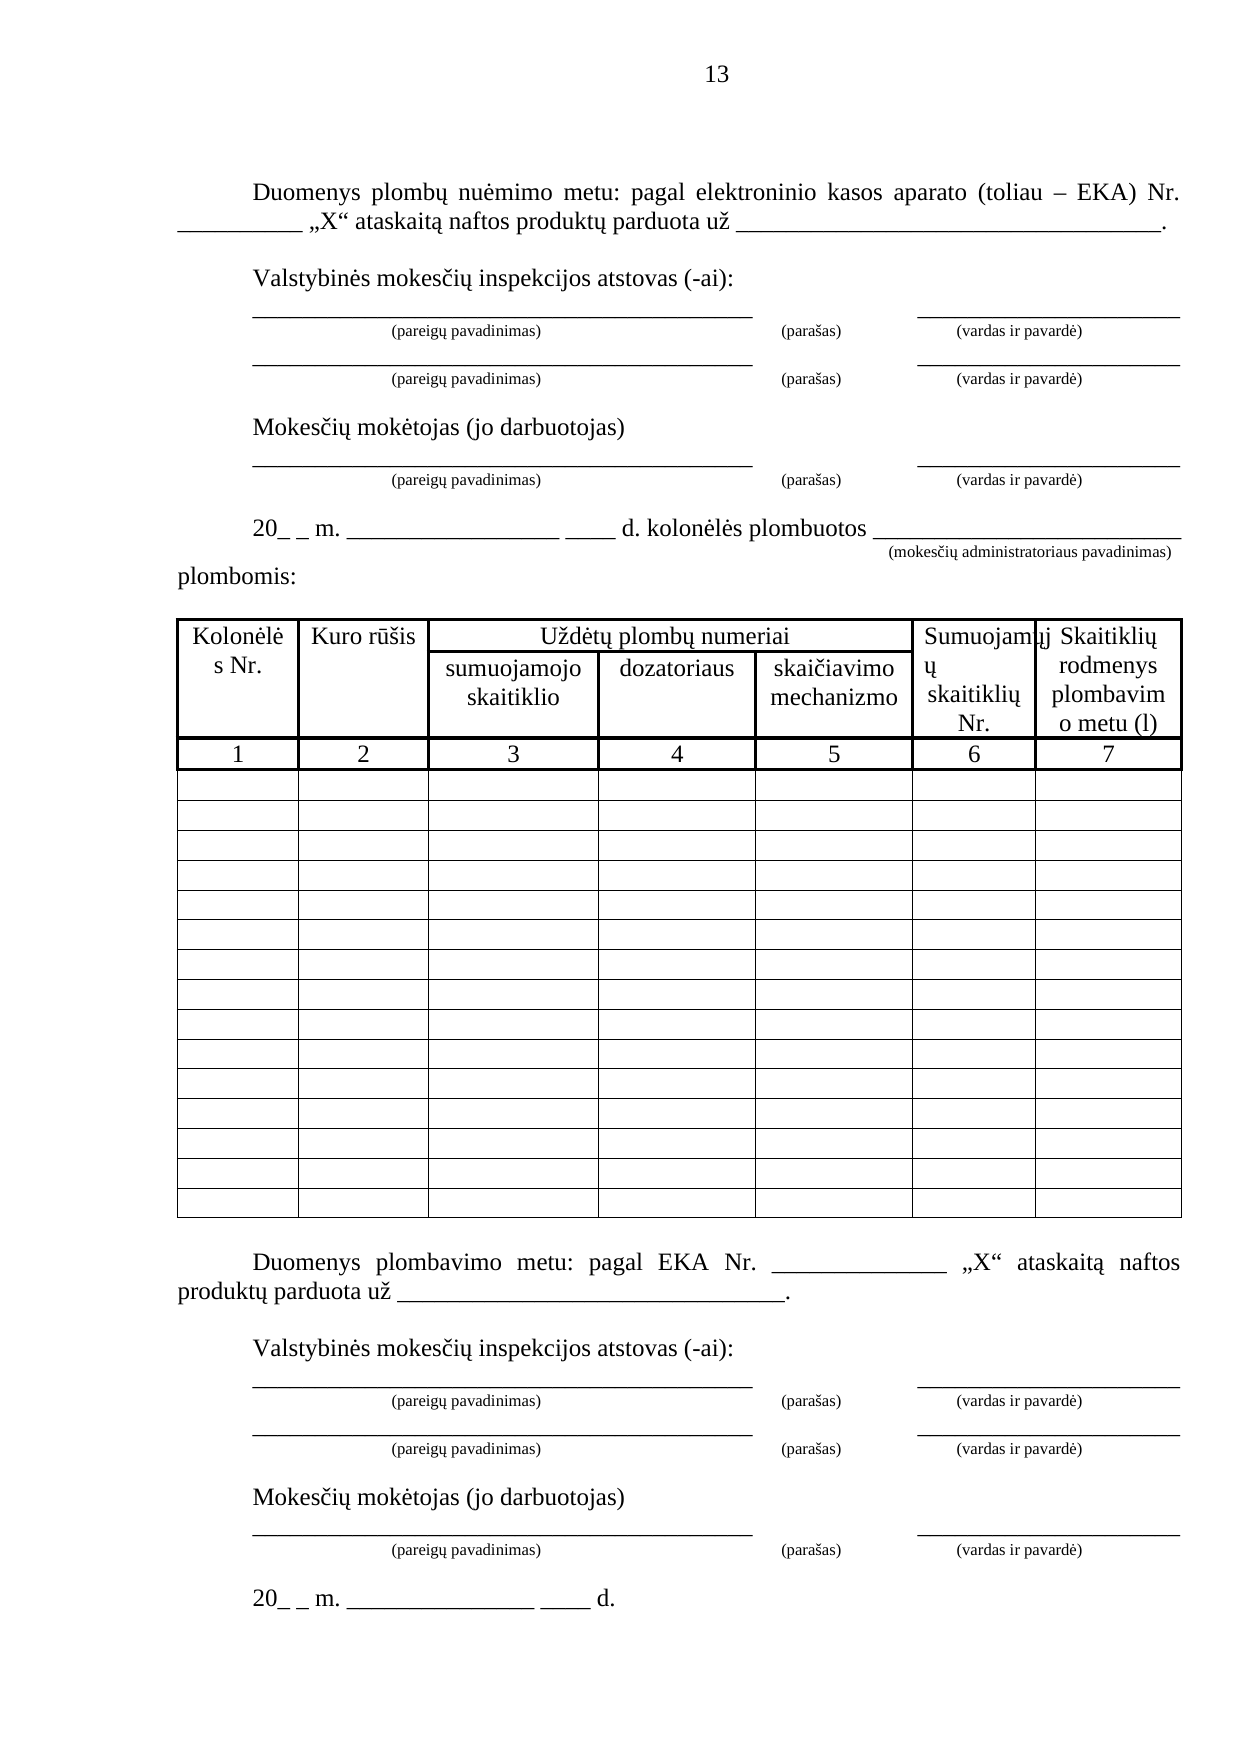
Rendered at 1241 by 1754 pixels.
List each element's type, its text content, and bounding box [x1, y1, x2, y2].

table_cell [178, 1010, 298, 1038]
table_cell [599, 920, 755, 949]
table_cell [913, 1129, 1035, 1158]
table_cell [1036, 1159, 1181, 1187]
table_cell [299, 1129, 428, 1158]
text Valstybinės mokesčių inspekcijos atstovas (-ai): [177, 1333, 1181, 1362]
table_cell [1036, 891, 1181, 919]
table_cell [429, 1069, 598, 1098]
table_cell [756, 1099, 912, 1128]
table_cell [429, 771, 598, 800]
table_cell [429, 891, 598, 919]
table_cell [299, 980, 428, 1009]
table_cell [178, 771, 298, 800]
table_cell [178, 831, 298, 860]
table_cell [756, 861, 912, 889]
table_cell [429, 1189, 598, 1217]
table_cell [1036, 980, 1181, 1009]
table_cell [756, 1129, 912, 1158]
text 20_ _ m. _________________ ____ d. kolonėlės plombuotos [177, 513, 1181, 542]
table_cell [178, 1099, 298, 1128]
table_cell [299, 1189, 428, 1217]
table_cell [1036, 861, 1181, 889]
table_cell [599, 1069, 755, 1098]
table_cell [178, 891, 298, 919]
table_cell [599, 801, 755, 830]
table_cell dozatoriaus [600, 653, 754, 736]
text Duomenys plombų nuėmimo metu: pagal elektroninio kasos aparato (toliau – EKA) Nr. __________ „X“ ataskaitą naftos produktų parduota už __________________________________. [177, 177, 1181, 235]
table_cell [913, 1189, 1035, 1217]
table_cell [178, 1040, 298, 1068]
table_cell [913, 801, 1035, 830]
table_cell [756, 801, 912, 830]
table_cell 3 [430, 740, 597, 768]
table_cell [178, 861, 298, 889]
table_cell [599, 950, 755, 979]
table_cell [756, 1010, 912, 1038]
table_cell [913, 831, 1035, 860]
table_cell [299, 831, 428, 860]
table_cell [299, 920, 428, 949]
table_cell [599, 891, 755, 919]
table_cell [913, 861, 1035, 889]
table_cell [756, 1040, 912, 1068]
table_cell [1036, 771, 1181, 800]
table_cell [429, 801, 598, 830]
table_cell [599, 1099, 755, 1128]
table_cell [429, 1159, 598, 1187]
table_cell 4 [600, 740, 754, 768]
table_cell [1036, 1010, 1181, 1038]
text Valstybinės mokesčių inspekcijos atstovas (-ai): [177, 263, 1181, 292]
table_cell [913, 950, 1035, 979]
table_cell [1036, 831, 1181, 860]
table_cell [756, 1189, 912, 1217]
table_cell [299, 771, 428, 800]
table_cell [599, 980, 755, 1009]
table_cell [178, 980, 298, 1009]
table_cell [756, 1159, 912, 1187]
table_cell [299, 1010, 428, 1038]
table_cell [599, 1159, 755, 1187]
table_cell [1036, 1099, 1181, 1128]
table_cell [756, 980, 912, 1009]
table_cell [599, 861, 755, 889]
table_cell [599, 1189, 755, 1217]
table_cell [299, 801, 428, 830]
table_cell [299, 891, 428, 919]
table_cell [1036, 1040, 1181, 1068]
text ________________________________________ _____________________ [177, 1511, 1181, 1539]
table_cell [913, 1069, 1035, 1098]
text (pareigų pavadinimas) (parašas) (vardas ir pavardė) [177, 1539, 1181, 1558]
table_cell [299, 1040, 428, 1068]
table_cell [756, 831, 912, 860]
table_cell [756, 950, 912, 979]
table_cell 7 [1037, 740, 1180, 768]
text Duomenys plombavimo metu: pagal EKA Nr. ______________ „X“ ataskaitą naftos produktų parduota už _______________________________. [177, 1247, 1181, 1304]
table_cell [178, 1159, 298, 1187]
table_cell [429, 1099, 598, 1128]
table_cell [913, 1040, 1035, 1068]
table_cell [756, 771, 912, 800]
table_cell 1 [179, 740, 297, 768]
table_header Skaitiklių rodmenys plombavimo metu (l) [1037, 621, 1180, 736]
table_header Sumuojamųjų skaitiklių Nr. [914, 621, 1034, 736]
table_cell [178, 950, 298, 979]
text (pareigų pavadinimas) (parašas) (vardas ir pavardė) [177, 1439, 1181, 1458]
text (pareigų pavadinimas) (parašas) (vardas ir pavardė) [177, 321, 1181, 340]
table_cell [599, 1040, 755, 1068]
table_cell [299, 861, 428, 889]
table_cell [178, 801, 298, 830]
table_cell 2 [300, 740, 427, 768]
table_cell [599, 1129, 755, 1158]
text plombomis: [177, 561, 1181, 589]
table_cell [429, 1010, 598, 1038]
table_cell [913, 920, 1035, 949]
table_cell sumuojamojo skaitiklio [430, 653, 597, 736]
table_header Uždėtų plombų numeriai [430, 621, 911, 650]
table_cell [429, 1040, 598, 1068]
table_cell [429, 861, 598, 889]
text (pareigų pavadinimas) (parašas) (vardas ir pavardė) [177, 1391, 1181, 1410]
table_cell [178, 1189, 298, 1217]
table_cell [299, 1069, 428, 1098]
table_cell skaičiavimo mechanizmo [757, 653, 911, 736]
table_cell [1036, 1129, 1181, 1158]
table_cell [1036, 801, 1181, 830]
text ________________________________________ _____________________ [177, 441, 1181, 469]
table_cell [913, 1159, 1035, 1187]
text (mokesčių administratoriaus pavadinimas) [777, 542, 1181, 561]
table_cell [913, 771, 1035, 800]
text ________________________________________ _____________________ [177, 292, 1181, 321]
table_cell [178, 920, 298, 949]
table_cell [756, 1069, 912, 1098]
text ________________________________________ _____________________ [177, 1362, 1181, 1391]
table_cell [429, 950, 598, 979]
table_cell [299, 1099, 428, 1128]
text Mokesčių mokėtojas (jo darbuotojas) [177, 412, 1181, 441]
text Mokesčių mokėtojas (jo darbuotojas) [177, 1482, 1181, 1511]
table_cell 6 [914, 740, 1034, 768]
table_cell [429, 831, 598, 860]
table_cell [429, 980, 598, 1009]
table_cell [756, 920, 912, 949]
table_cell [299, 1159, 428, 1187]
table_cell [1036, 1189, 1181, 1217]
text ________________________________________ _____________________ [177, 340, 1181, 369]
table_cell [1036, 950, 1181, 979]
table_cell [1036, 920, 1181, 949]
text (pareigų pavadinimas) (parašas) (vardas ir pavardė) [177, 469, 1181, 489]
text ________________________________________ _____________________ [177, 1410, 1181, 1439]
table_cell [913, 1010, 1035, 1038]
table_cell 5 [757, 740, 911, 768]
table_header Kolonėlės Nr. [179, 621, 297, 736]
table_cell [429, 1129, 598, 1158]
table_cell [178, 1069, 298, 1098]
table_cell [599, 1010, 755, 1038]
table_cell [599, 831, 755, 860]
table_header Kuro rūšis [300, 621, 427, 736]
text (pareigų pavadinimas) (parašas) (vardas ir pavardė) [177, 369, 1181, 388]
table_cell [913, 1099, 1035, 1128]
table_cell [299, 950, 428, 979]
table_cell [1036, 1069, 1181, 1098]
table_cell [756, 891, 912, 919]
table_cell [913, 891, 1035, 919]
text 20_ _ m. _______________ ____ d. [177, 1583, 1181, 1611]
table_cell [178, 1129, 298, 1158]
table_cell [599, 771, 755, 800]
table_cell [913, 980, 1035, 1009]
table_cell [429, 920, 598, 949]
